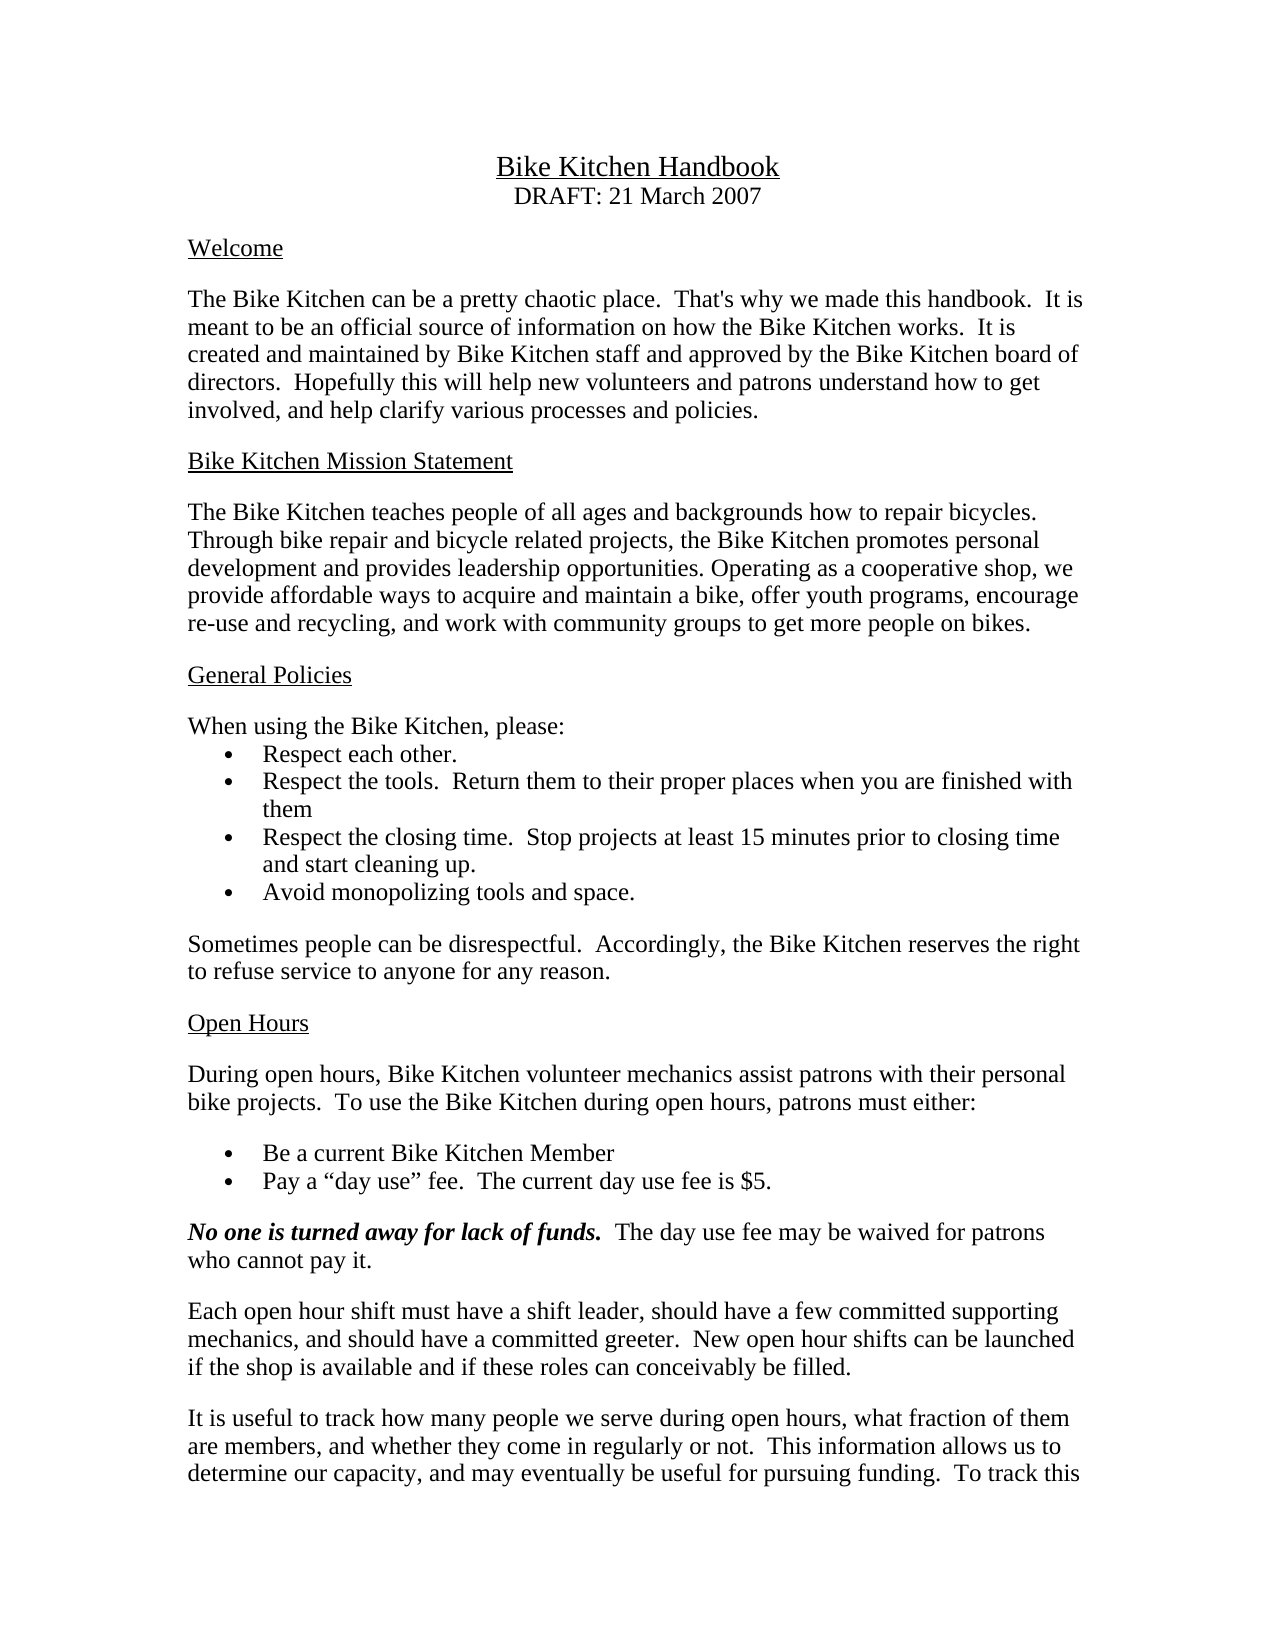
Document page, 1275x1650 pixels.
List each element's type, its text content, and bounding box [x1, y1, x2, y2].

list Respect the tools. Return them to their proper places when you are finished with them [225, 767, 1087, 823]
text Welcome [187, 234, 1087, 261]
text Bike Kitchen Handbook [187, 150, 1087, 182]
list Respect the closing time. Stop projects at least 15 minutes prior to closing time and start cleaning up. [225, 823, 1087, 878]
text No one is turned away for lack of funds. The day use fee may be waived for patrons who cannot pay it. [187, 1218, 1087, 1274]
list Be a current Bike Kitchen Member [225, 1139, 1087, 1167]
text When using the Bike Kitchen, please: [187, 712, 1087, 740]
text Open Hours [187, 1009, 1087, 1036]
text During open hours, Bike Kitchen volunteer mechanics assist patrons with their personal bike projects. To use the Bike Kitchen during open hours, patrons must either: [187, 1060, 1087, 1116]
text General Policies [187, 661, 1087, 688]
text The Bike Kitchen can be a pretty chaotic place. That's why we made this handbook. It is meant to be an official source of information on how the Bike Kitchen works. It is created and maintained by Bike Kitchen staff and approved by the Bike Kitchen board of directors. Hopefully this will help new volunteers and patrons understand how to get involved, and help clarify various processes and policies. [187, 285, 1087, 423]
text It is useful to track how many people we serve during open hours, what fraction of them are members, and whether they come in regularly or not. This information allows us to determine our capacity, and may eventually be useful for pursuing funding. To track this [187, 1404, 1087, 1487]
list Pay a “day use” fee. The current day use fee is $5. [225, 1167, 1087, 1194]
text Bike Kitchen Mission Statement [187, 447, 1087, 475]
text The Bike Kitchen teaches people of all ages and backgrounds how to repair bicycles. Through bike repair and bicycle related projects, the Bike Kitchen promotes personal development and provides leadership opportunities. Operating as a cooperative shop, we provide affordable ways to acquire and maintain a bike, offer youth programs, encourage re-use and recycling, and work with community groups to get more people on bikes. [187, 498, 1087, 637]
text Each open hour shift must have a shift leader, should have a few committed supporting mechanics, and should have a committed greeter. New open hour shifts can be launched if the shop is available and if these roles can conceivably be filled. [187, 1297, 1087, 1380]
text DRAFT: 21 March 2007 [187, 182, 1087, 210]
list Respect each other. [225, 740, 1087, 767]
list Avoid monopolizing tools and space. [225, 878, 1087, 906]
text Sometimes people can be disrespectful. Accordingly, the Bike Kitchen reserves the right to refuse service to anyone for any reason. [187, 930, 1087, 985]
